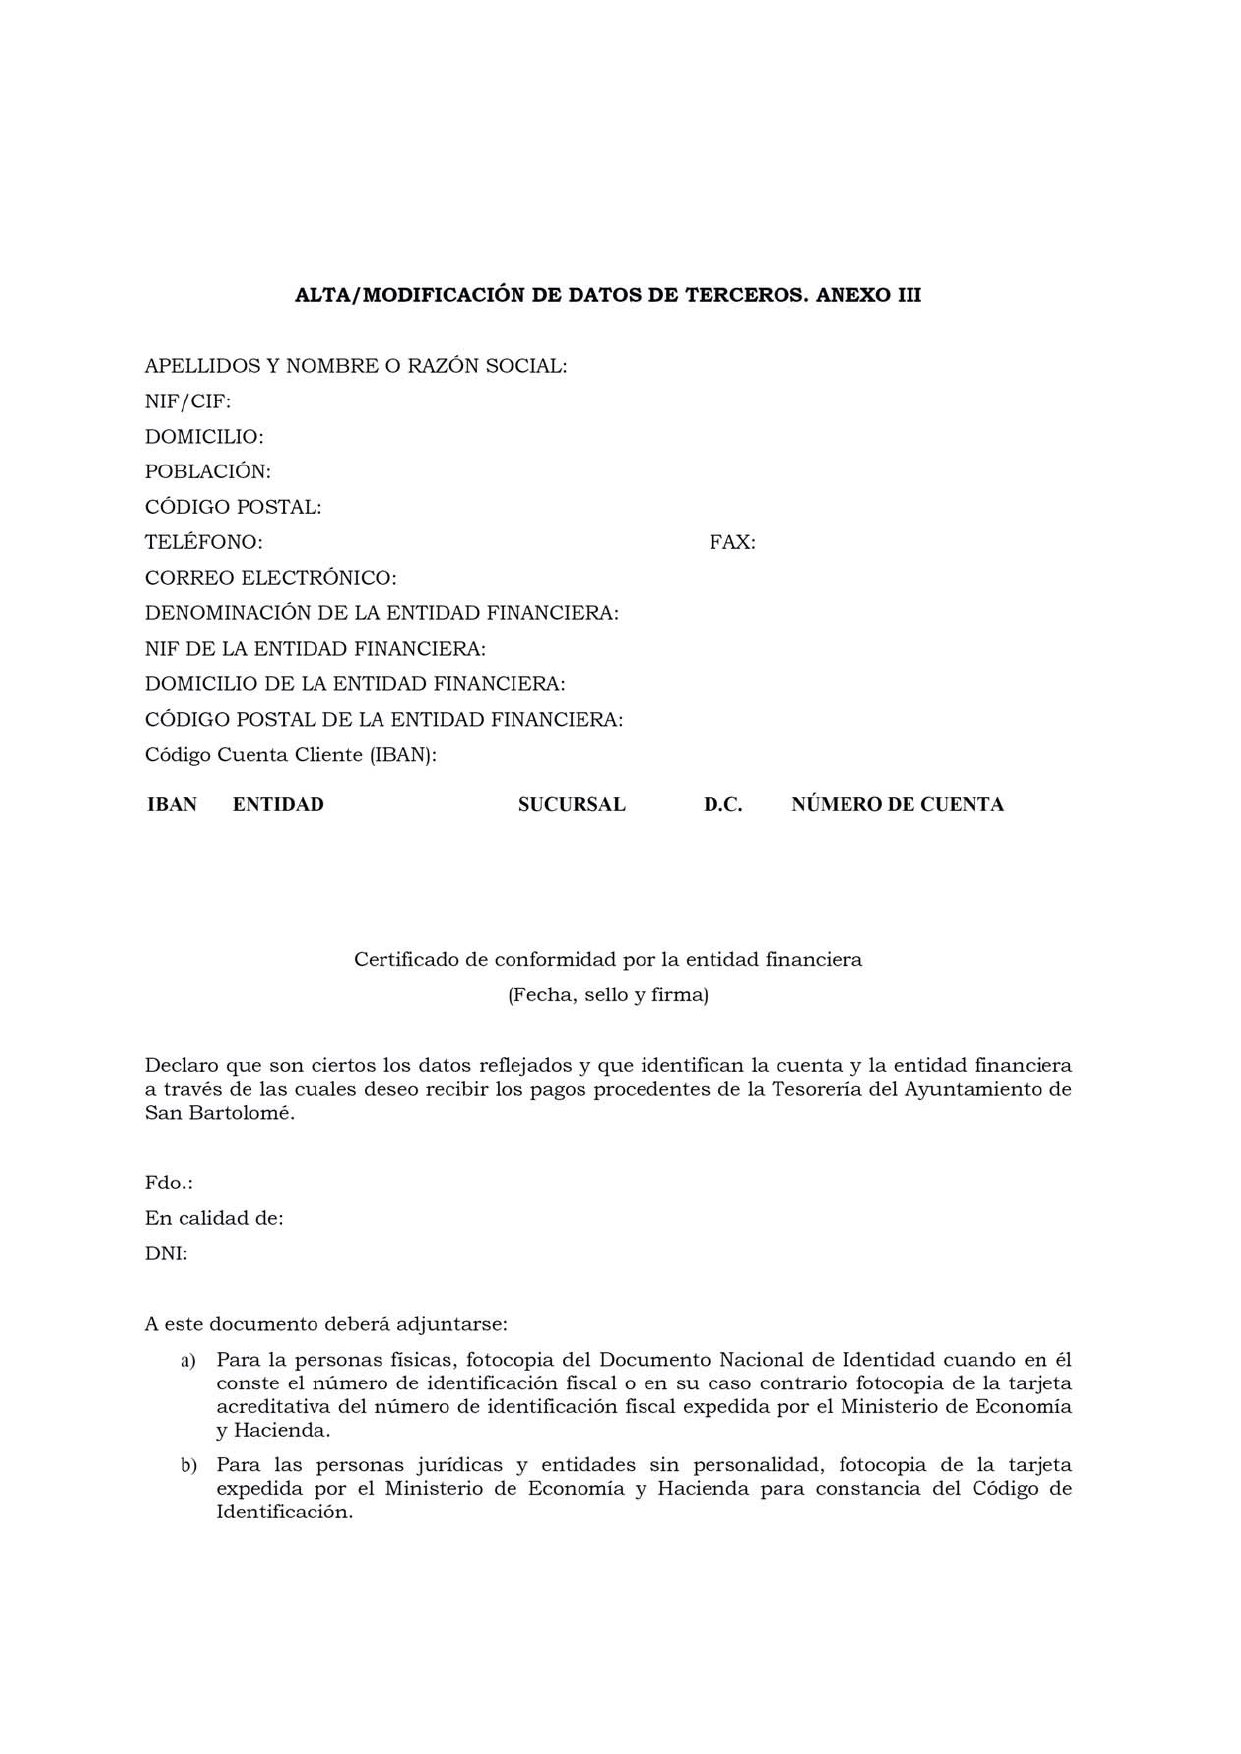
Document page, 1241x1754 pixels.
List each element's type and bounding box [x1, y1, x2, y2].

picture [117, 269, 1108, 1579]
